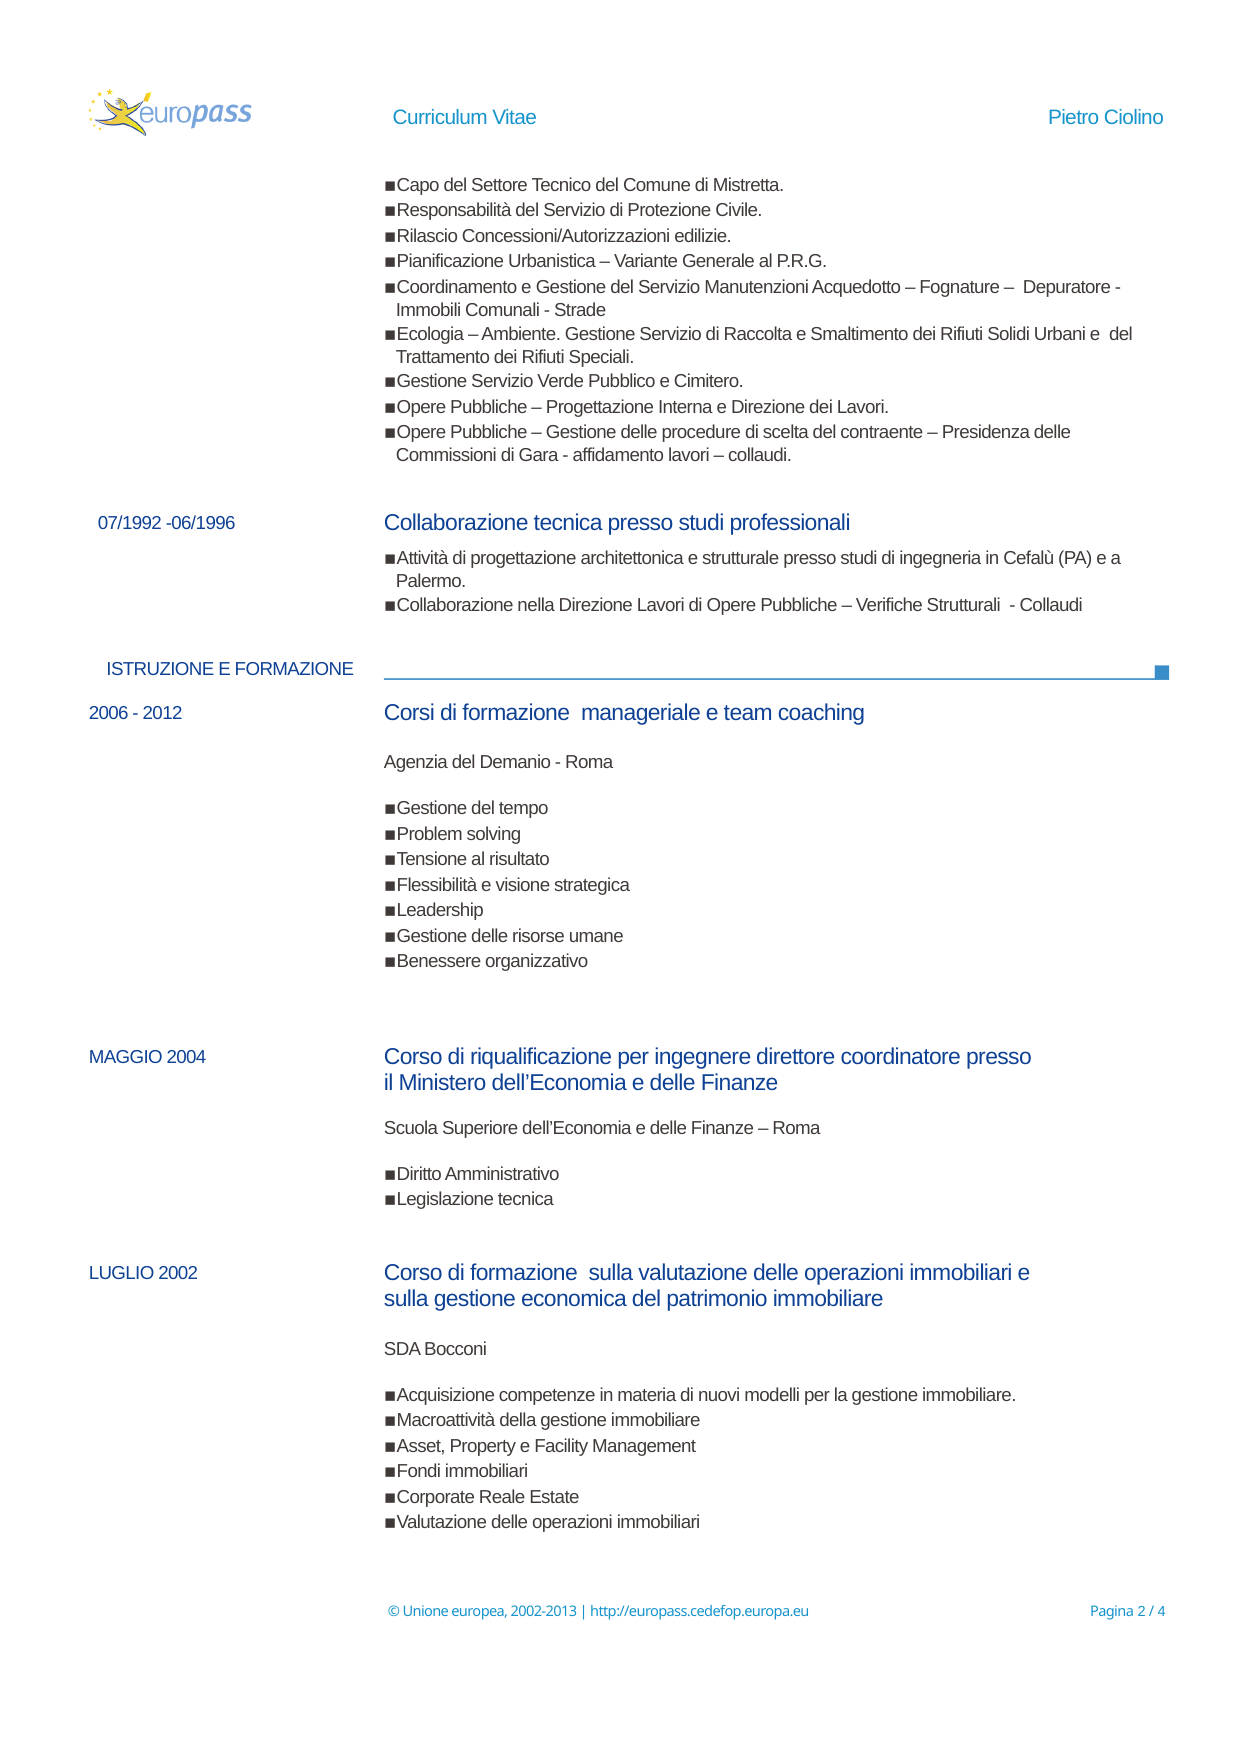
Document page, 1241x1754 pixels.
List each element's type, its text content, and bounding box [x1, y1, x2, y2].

table_cell Attività di progettazione architettonica e strutturale presso studi di ingegneria in Cefalù (PA) e a Palermo. Collaborazione nella Direzione Lavori di Opere Pubbliche – Verifiche Strutturali - Collaudi [384, 544, 1169, 638]
table_cell [1034, 1259, 1169, 1561]
table_header [384, 658, 1169, 678]
table_cell Capo del Settore Tecnico del Comune di Mistretta. Responsabilità del Servizio di Protezione Civile. Rilascio Concessioni/Autorizzazioni edilizie. Pianificazione Urbanistica – Variante Generale al P.R.G. Coordinamento e Gestione del Servizio Manutenzioni Acquedotto – Fognature – Depuratore - Immobili Comunali - Strade Ecologia – Ambiente. Gestione Servizio di Raccolta e Smaltimento dei Rifiuti Solidi Urbani e del Trattamento dei Rifiuti Speciali. Gestione Servizio Verde Pubblico e Cimitero. Opere Pubbliche – Progettazione Interna e Direzione dei Lavori. Opere Pubbliche – Gestione delle procedure di scelta del contraente – Presidenza delle Commissioni di Gara - affidamento lavori – collaudi. [384, 171, 1169, 509]
table_header [1034, 699, 1169, 1016]
table_cell 07/1992 -06/1996 [89, 509, 384, 544]
table_cell Corso di riqualificazione per ingegnere direttore coordinatore presso il Ministero dell’Economia e delle Finanze Scuola Superiore dell’Economia e delle Finanze – Roma Diritto Amministrativo Legislazione tecnica [384, 1043, 1033, 1259]
table_cell Collaborazione tecnica presso studi professionali [384, 509, 1169, 544]
table_cell [1034, 1043, 1169, 1259]
table_header ISTRUZIONE E FORMAZIONE [89, 658, 384, 679]
table_cell [384, 1016, 1033, 1043]
table_cell [89, 1016, 384, 1043]
table_cell [89, 171, 384, 509]
table_header Corsi di formazione manageriale e team coaching Agenzia del Demanio - Roma Gestione del tempo Problem solving Tensione al risultato Flessibilità e visione strategica Leadership Gestione delle risorse umane Benessere organizzativo [384, 699, 1033, 1016]
table_cell luglio 2002 [89, 1259, 384, 1561]
table_cell maggio 2004 [89, 1043, 384, 1259]
table_header 2006 - 2012 [89, 699, 384, 1016]
table_cell [1034, 1016, 1169, 1043]
table_cell Corso di formazione sulla valutazione delle operazioni immobiliari e sulla gestione economica del patrimonio immobiliare SDA Bocconi Acquisizione competenze in materia di nuovi modelli per la gestione immobiliare. Macroattività della gestione immobiliare Asset, Property e Facility Management Fondi immobiliari Corporate Reale Estate Valutazione delle operazioni immobiliari [384, 1259, 1033, 1561]
table_cell [89, 544, 384, 638]
